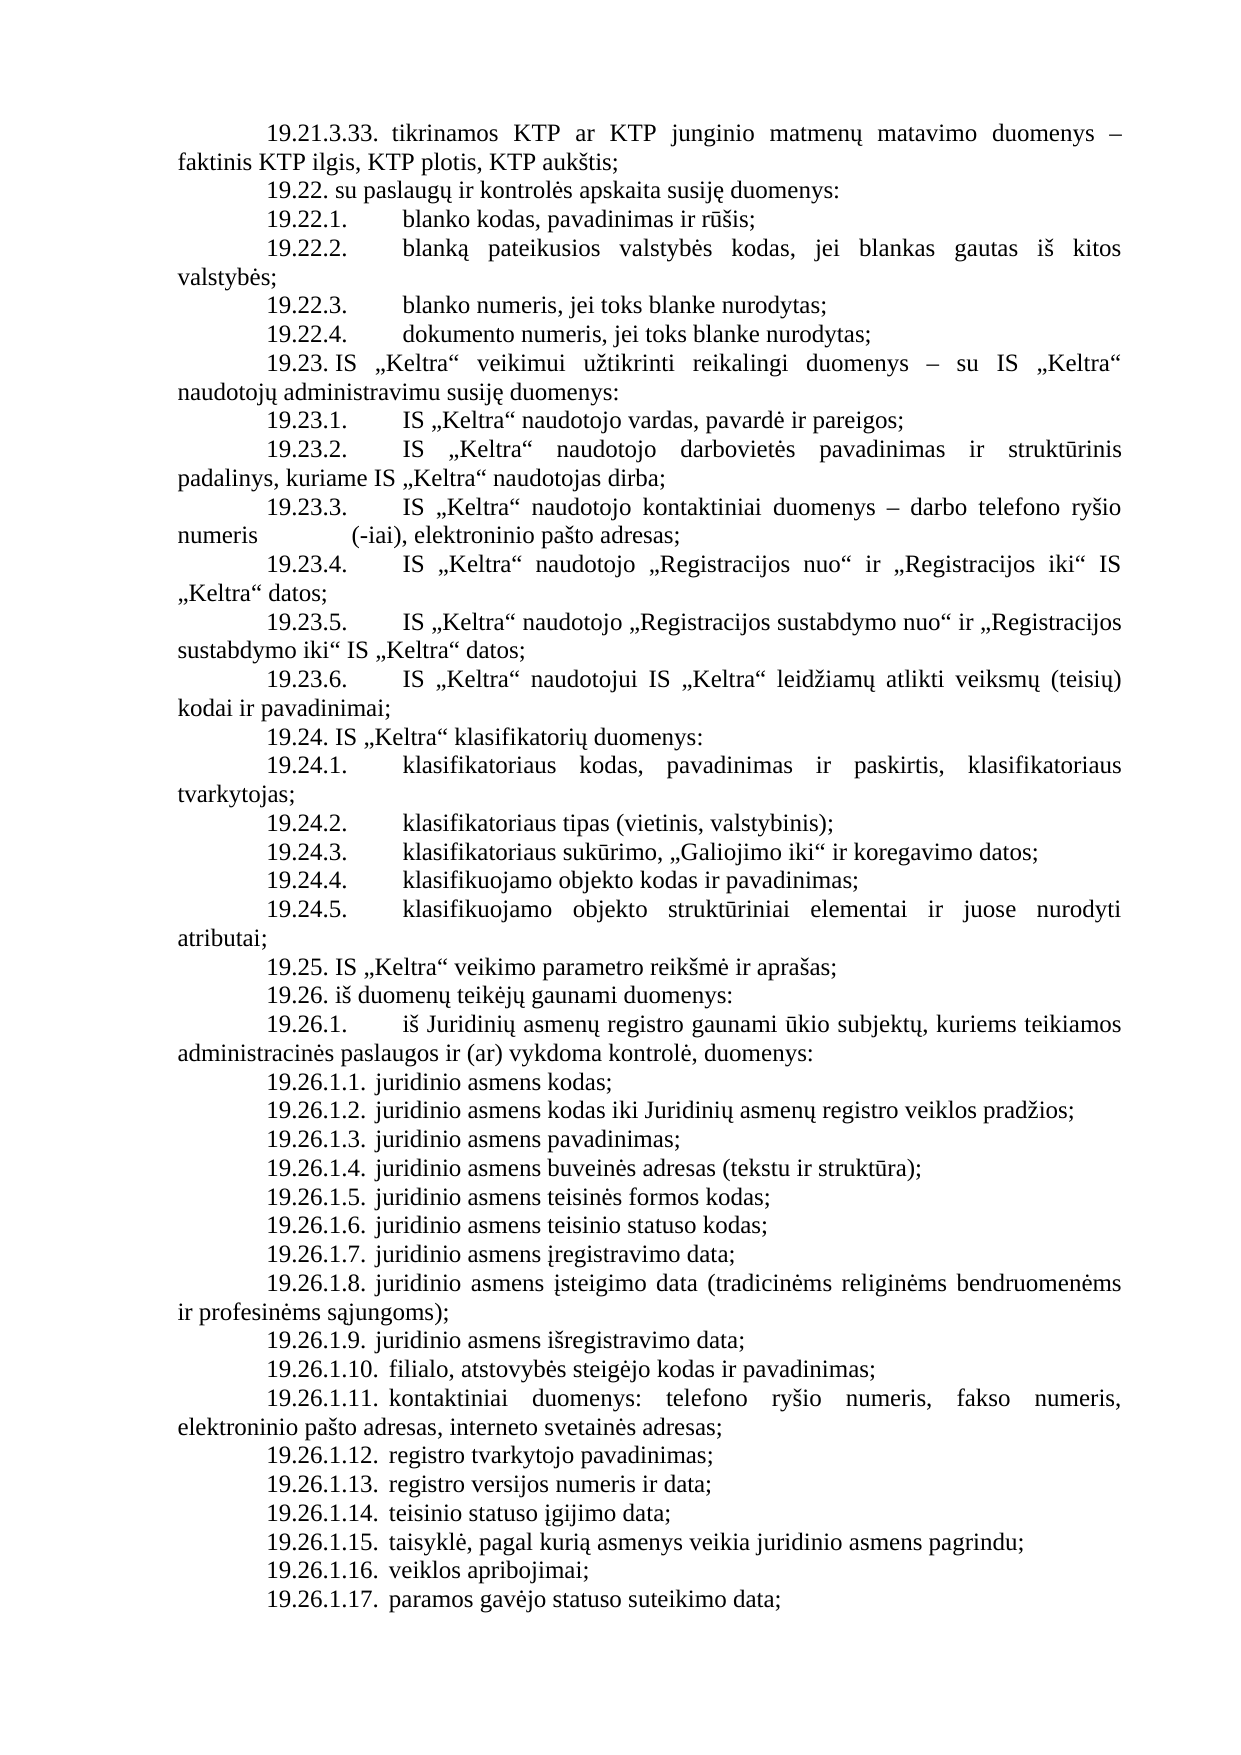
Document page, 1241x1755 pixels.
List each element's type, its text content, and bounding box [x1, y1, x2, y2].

text 19.26.1.7. juridinio asmens įregistravimo data; [177, 1239, 1122, 1268]
text 19.26.1.6. juridinio asmens teisinio statuso kodas; [177, 1211, 1122, 1239]
text 19.26.1.2. juridinio asmens kodas iki Juridinių asmenų registro veiklos pradžios; [177, 1096, 1122, 1124]
text 19.26.1.4. juridinio asmens buveinės adresas (tekstu ir struktūra); [177, 1153, 1122, 1182]
text 19.26.1.16. veiklos apribojimai; [177, 1556, 1122, 1584]
text 19.26.1.3. juridinio asmens pavadinimas; [177, 1124, 1122, 1153]
text 19.23.2. IS „Keltra“ naudotojo darbovietės pavadinimas ir struktūrinis padalinys, kuriame IS „Keltra“ naudotojas dirba; [177, 434, 1122, 492]
text 19.26.1. iš Juridinių asmenų registro gaunami ūkio subjektų, kuriems teikiamos administracinės paslaugos ir (ar) vykdoma kontrolė, duomenys: [177, 1009, 1122, 1067]
text 19.21.3.33. tikrinamos KTP ar KTP junginio matmenų matavimo duomenys – faktinis KTP ilgis, KTP plotis, KTP aukštis; [177, 118, 1122, 176]
text 19.24.4. klasifikuojamo objekto kodas ir pavadinimas; [177, 866, 1122, 894]
text 19.23. IS „Keltra“ veikimui užtikrinti reikalingi duomenys – su IS „Keltra“ naudotojų administravimu susiję duomenys: [177, 348, 1122, 406]
text 19.23.4. IS „Keltra“ naudotojo „Registracijos nuo“ ir „Registracijos iki“ IS „Keltra“ datos; [177, 549, 1122, 607]
text 19.24.3. klasifikatoriaus sukūrimo, „Galiojimo iki“ ir koregavimo datos; [177, 837, 1122, 866]
text 19.26.1.8. juridinio asmens įsteigimo data (tradicinėms religinėms bendruomenėms ir profesinėms sąjungoms); [177, 1268, 1122, 1326]
text 19.26. iš duomenų teikėjų gaunami duomenys: [177, 981, 1122, 1009]
text 19.25. IS „Keltra“ veikimo parametro reikšmė ir aprašas; [177, 952, 1122, 981]
text 19.26.1.15. taisyklė, pagal kurią asmenys veikia juridinio asmens pagrindu; [177, 1527, 1122, 1556]
text 19.22.3. blanko numeris, jei toks blanke nurodytas; [177, 291, 1122, 319]
text 19.26.1.10. filialo, atstovybės steigėjo kodas ir pavadinimas; [177, 1354, 1122, 1383]
text 19.26.1.13. registro versijos numeris ir data; [177, 1469, 1122, 1498]
text 19.26.1.1. juridinio asmens kodas; [177, 1067, 1122, 1096]
text 19.22.2. blanką pateikusios valstybės kodas, jei blankas gautas iš kitos valstybės; [177, 233, 1122, 291]
text 19.26.1.17. paramos gavėjo statuso suteikimo data; [177, 1584, 1122, 1613]
text 19.22. su paslaugų ir kontrolės apskaita susiję duomenys: [177, 176, 1122, 204]
text 19.26.1.14. teisinio statuso įgijimo data; [177, 1498, 1122, 1527]
text 19.23.6. IS „Keltra“ naudotojui IS „Keltra“ leidžiamų atlikti veiksmų (teisių) kodai ir pavadinimai; [177, 664, 1122, 722]
text 19.24.5. klasifikuojamo objekto struktūriniai elementai ir juose nurodyti atributai; [177, 894, 1122, 952]
text 19.23.1. IS „Keltra“ naudotojo vardas, pavardė ir pareigos; [177, 406, 1122, 434]
text 19.24.2. klasifikatoriaus tipas (vietinis, valstybinis); [177, 808, 1122, 837]
text 19.23.3. IS „Keltra“ naudotojo kontaktiniai duomenys – darbo telefono ryšio numeris (-iai), elektroninio pašto adresas; [177, 492, 1122, 549]
text 19.26.1.9. juridinio asmens išregistravimo data; [177, 1326, 1122, 1354]
text 19.24.1. klasifikatoriaus kodas, pavadinimas ir paskirtis, klasifikatoriaus tvarkytojas; [177, 751, 1122, 808]
text 19.22.4. dokumento numeris, jei toks blanke nurodytas; [177, 319, 1122, 348]
text 19.24. IS „Keltra“ klasifikatorių duomenys: [177, 722, 1122, 751]
text 19.22.1. blanko kodas, pavadinimas ir rūšis; [177, 204, 1122, 233]
text 19.23.5. IS „Keltra“ naudotojo „Registracijos sustabdymo nuo“ ir „Registracijos sustabdymo iki“ IS „Keltra“ datos; [177, 607, 1122, 664]
text 19.26.1.12. registro tvarkytojo pavadinimas; [177, 1441, 1122, 1469]
text 19.26.1.11. kontaktiniai duomenys: telefono ryšio numeris, fakso numeris, elektroninio pašto adresas, interneto svetainės adresas; [177, 1383, 1122, 1441]
text 19.26.1.5. juridinio asmens teisinės formos kodas; [177, 1182, 1122, 1211]
